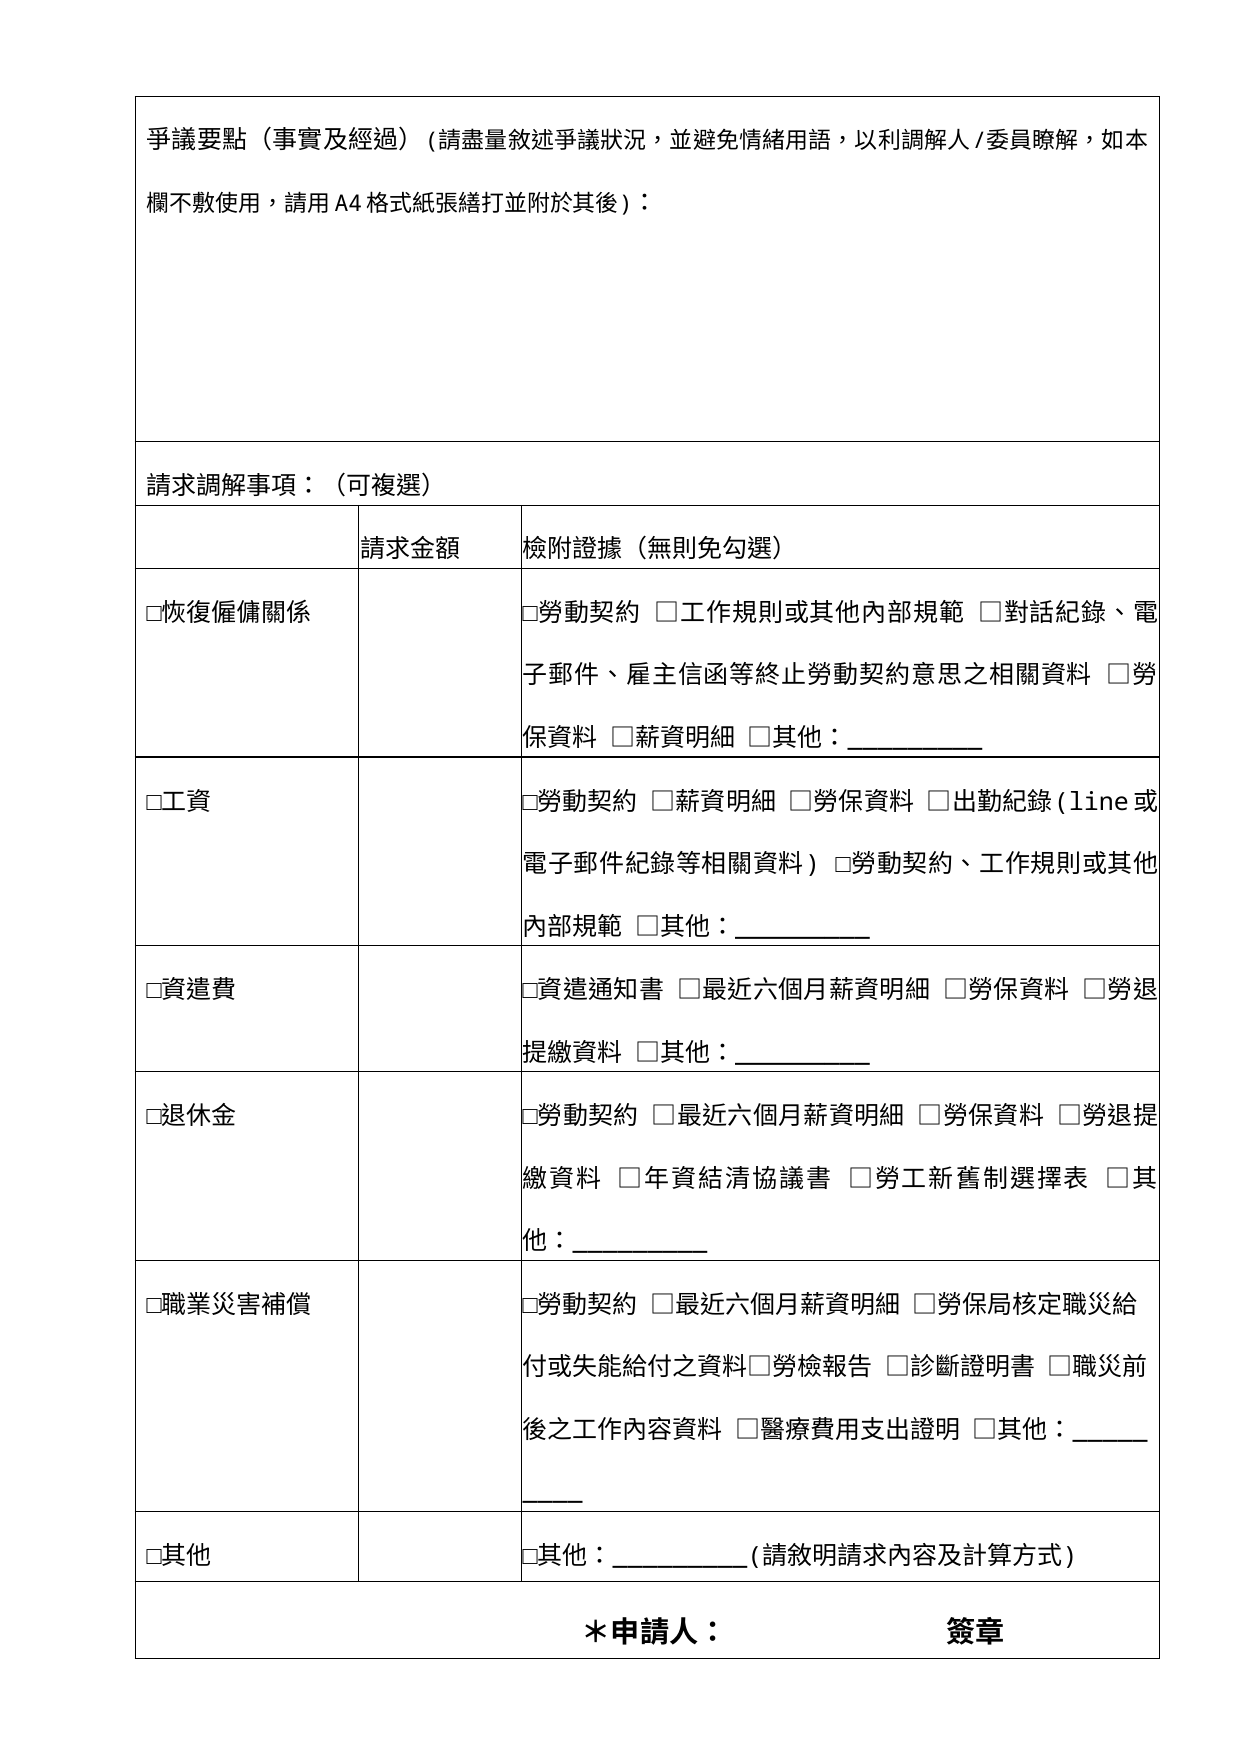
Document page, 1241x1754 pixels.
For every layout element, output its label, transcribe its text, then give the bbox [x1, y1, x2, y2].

table_cell [359, 1261, 521, 1511]
table_cell 檢附證據（無則免勾選） [522, 506, 1159, 568]
table_cell □勞動契約 □最近六個月薪資明細 □勞保資料 □勞退提繳資料 □年資結清協議書 □勞工新舊制選擇表 □其他：_________ [522, 1072, 1159, 1259]
table_cell □職業災害補償 [136, 1261, 358, 1511]
table_cell [359, 946, 521, 1071]
table_cell □資遣通知書 □最近六個月薪資明細 □勞保資料 □勞退提繳資料 □其他：_________ [522, 946, 1159, 1071]
table_cell □退休金 [136, 1072, 358, 1259]
table_cell □勞動契約 □最近六個月薪資明細 □勞保局核定職災給付或失能給付之資料□勞檢報告 □診斷證明書 □職災前後之工作內容資料 □醫療費用支出證明 □其他：_________ [522, 1261, 1159, 1511]
table_cell [359, 1512, 521, 1581]
table_cell [136, 506, 358, 568]
table_cell ＊申請人： 簽章 [136, 1582, 1159, 1658]
table_cell [359, 569, 521, 756]
table_cell □工資 [136, 758, 358, 945]
table_cell 請求金額 [359, 506, 521, 568]
table_cell [359, 758, 521, 945]
table_cell 爭議要點（事實及經過）(請盡量敘述爭議狀況，並避免情緒用語，以利調解人/委員瞭解，如本欄不敷使用，請用A4格式紙張繕打並附於其後)： [136, 97, 1159, 441]
table_cell □勞動契約 □工作規則或其他內部規範 □對話紀錄、電子郵件、雇主信函等終止勞動契約意思之相關資料 □勞保資料 □薪資明細 □其他：_________ [522, 569, 1159, 756]
table_cell □勞動契約 □薪資明細 □勞保資料 □出勤紀錄(line或電子郵件紀錄等相關資料) □勞動契約、工作規則或其他內部規範 □其他：_________ [522, 758, 1159, 945]
table_cell □恢復僱傭關係 [136, 569, 358, 756]
table_cell □其他 [136, 1512, 358, 1581]
table_cell [359, 1072, 521, 1259]
table_cell □其他：_________(請敘明請求內容及計算方式) [522, 1512, 1159, 1581]
table_cell □資遣費 [136, 946, 358, 1071]
table_cell 請求調解事項：（可複選） [136, 442, 1159, 505]
